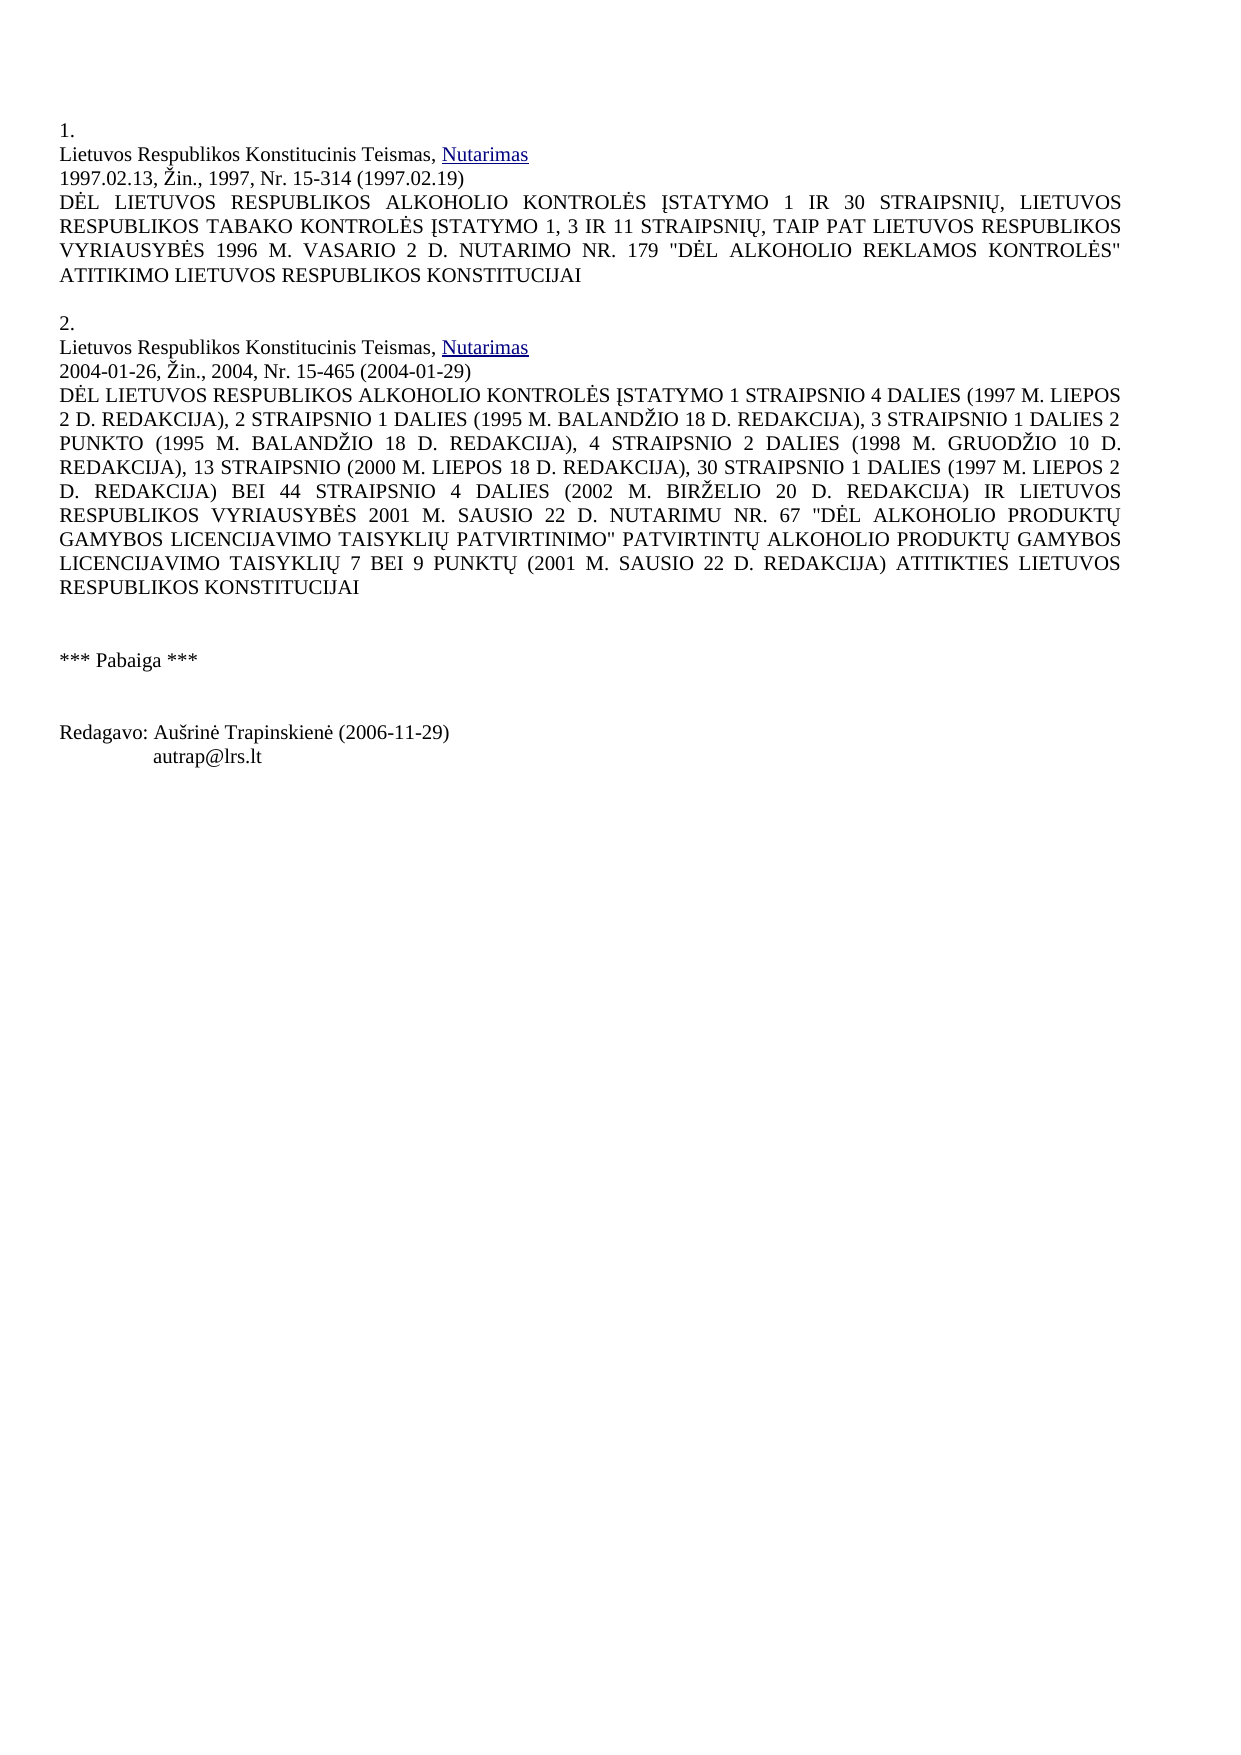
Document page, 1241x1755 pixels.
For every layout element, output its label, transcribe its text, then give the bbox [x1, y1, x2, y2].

text DĖL LIETUVOS RESPUBLIKOS ALKOHOLIO KONTROLĖS ĮSTATYMO 1 IR 30 STRAIPSNIŲ, LIETUVOS RESPUBLIKOS TABAKO KONTROLĖS ĮSTATYMO 1, 3 IR 11 STRAIPSNIŲ, TAIP PAT LIETUVOS RESPUBLIKOS VYRIAUSYBĖS 1996 M. VASARIO 2 D. NUTARIMO NR. 179 "DĖL ALKOHOLIO REKLAMOS KONTROLĖS" ATITIKIMO LIETUVOS RESPUBLIKOS KONSTITUCIJAI [59, 190, 1122, 287]
text 1. [59, 118, 1122, 142]
text 1997.02.13, Žin., 1997, Nr. 15-314 (1997.02.19) [59, 166, 1122, 190]
text 2. [59, 311, 1122, 335]
text Lietuvos Respublikos Konstitucinis Teismas, Nutarimas [59, 142, 1122, 166]
text *** Pabaiga *** [59, 647, 1122, 672]
text DĖL LIETUVOS RESPUBLIKOS ALKOHOLIO KONTROLĖS ĮSTATYMO 1 STRAIPSNIO 4 DALIES (1997 M. LIEPOS 2 D. REDAKCIJA), 2 STRAIPSNIO 1 DALIES (1995 M. BALANDŽIO 18 D. REDAKCIJA), 3 STRAIPSNIO 1 DALIES 2 PUNKTO (1995 M. BALANDŽIO 18 D. REDAKCIJA), 4 STRAIPSNIO 2 DALIES (1998 M. GRUODŽIO 10 D. REDAKCIJA), 13 STRAIPSNIO (2000 M. LIEPOS 18 D. REDAKCIJA), 30 STRAIPSNIO 1 DALIES (1997 M. LIEPOS 2 D. REDAKCIJA) BEI 44 STRAIPSNIO 4 DALIES (2002 M. BIRŽELIO 20 D. REDAKCIJA) IR LIETUVOS RESPUBLIKOS VYRIAUSYBĖS 2001 M. SAUSIO 22 D. NUTARIMU NR. 67 "DĖL ALKOHOLIO PRODUKTŲ GAMYBOS LICENCIJAVIMO TAISYKLIŲ PATVIRTINIMO" PATVIRTINTŲ ALKOHOLIO PRODUKTŲ GAMYBOS LICENCIJAVIMO TAISYKLIŲ 7 BEI 9 PUNKTŲ (2001 M. SAUSIO 22 D. REDAKCIJA) ATITIKTIES LIETUVOS RESPUBLIKOS KONSTITUCIJAI [59, 383, 1122, 599]
text Lietuvos Respublikos Konstitucinis Teismas, Nutarimas [59, 335, 1122, 359]
text 2004-01-26, Žin., 2004, Nr. 15-465 (2004-01-29) [59, 359, 1122, 383]
text Redagavo: Aušrinė Trapinskienė (2006-11-29) [59, 720, 1122, 744]
text autrap@lrs.lt [59, 744, 1122, 768]
